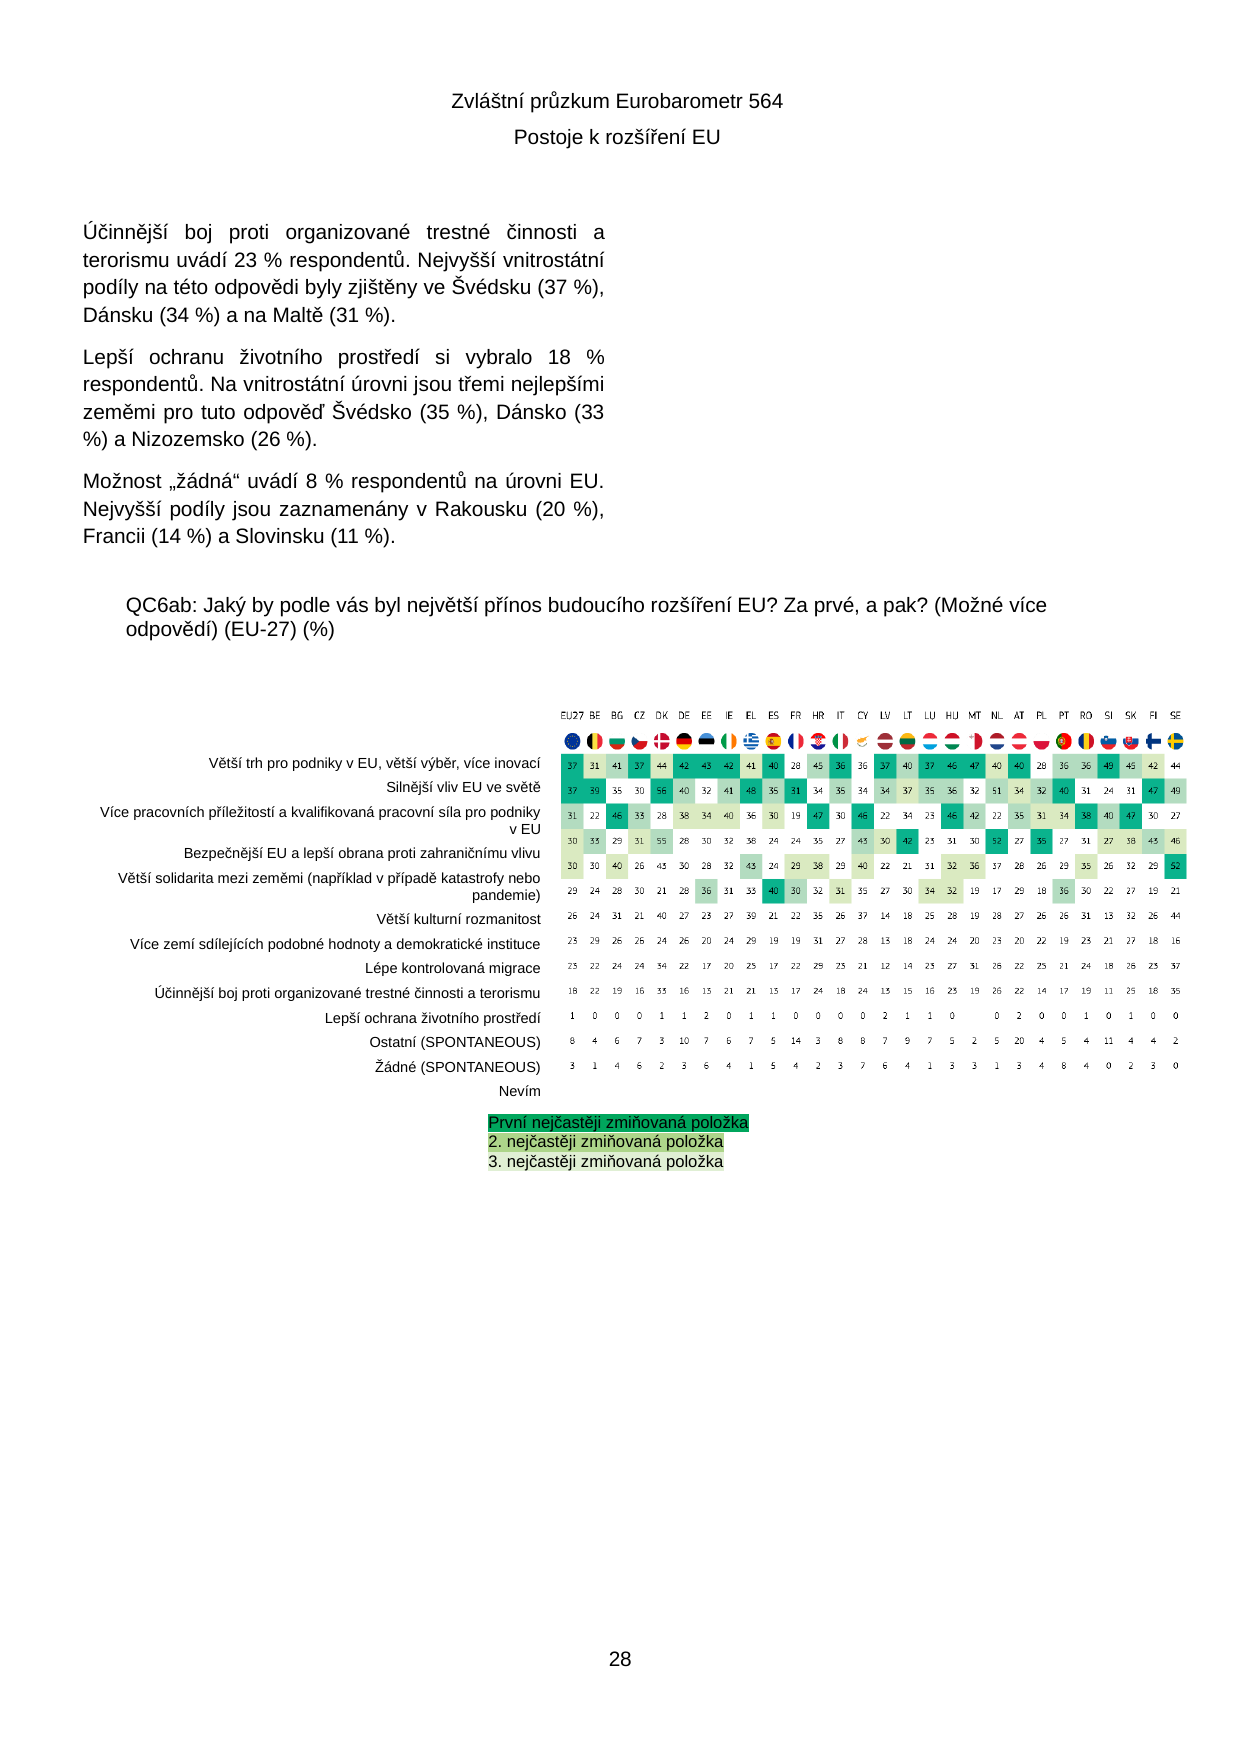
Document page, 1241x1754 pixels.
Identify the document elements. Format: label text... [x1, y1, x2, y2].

text Účinnější boj proti organizované trestné činnosti a terorismu uvádí 23 % respondentů. Nejvyšší vnitrostátní podíly na této odpovědi byly zjištěny ve Švédsku (37 %), Dánsku (34 %) a na Maltě (31 %). [83, 220, 605, 326]
text Lepší ochranu životního prostředí si vybralo 18 % respondentů. Na vnitrostátní úrovni jsou třemi nejlepšími zeměmi pro tuto odpověď Švédsko (35 %), Dánsko (33 %) a Nizozemsko (26 %). [83, 344, 605, 451]
picture [553, 699, 1197, 1077]
text Možnost „žádná“ uvádí 8 % respondentů na úrovni EU. Nejvyšší podíly jsou zaznamenány v Rakousku (20 %), Francii (14 %) a Slovinsku (11 %). [83, 469, 605, 548]
